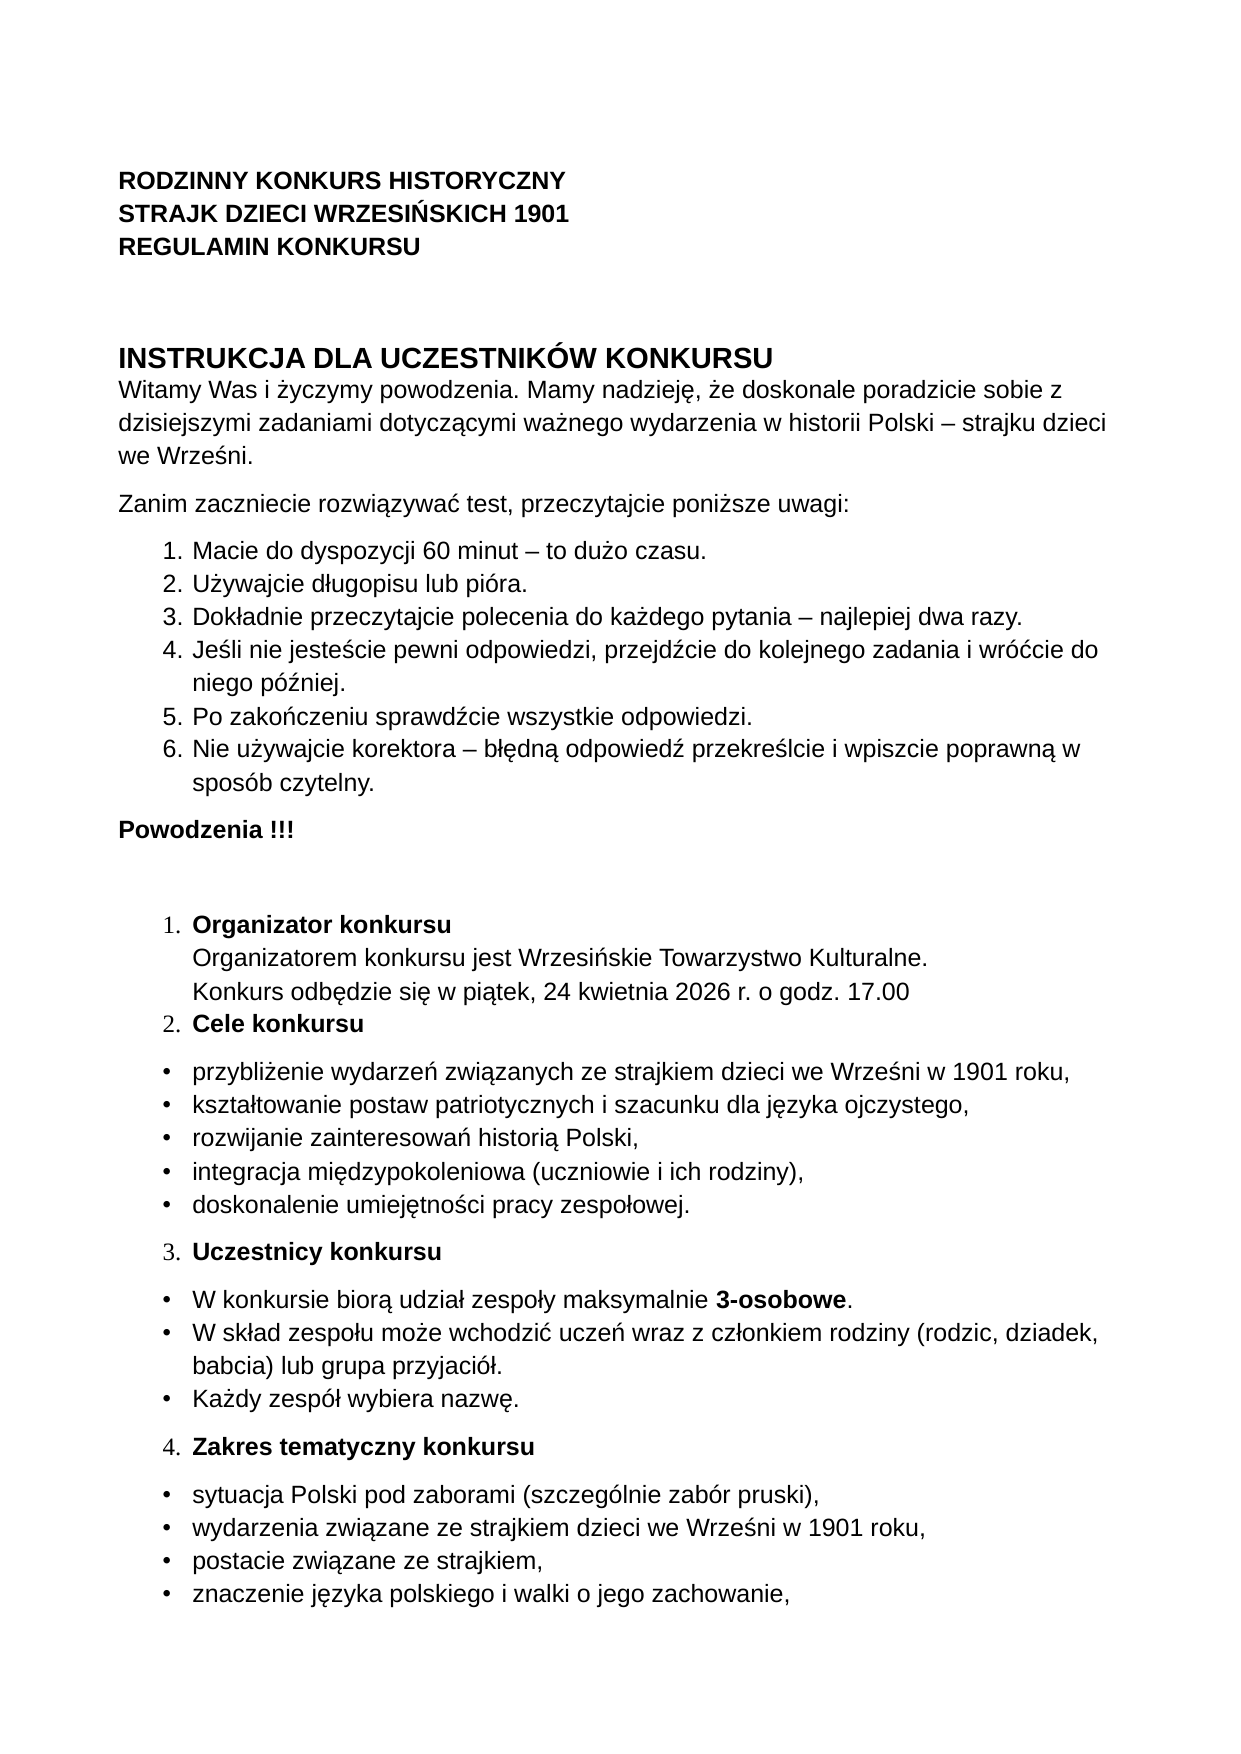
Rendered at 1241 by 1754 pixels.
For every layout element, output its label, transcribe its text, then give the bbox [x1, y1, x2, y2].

list integracja międzypokoleniowa (uczniowie i ich rodziny), [162, 1157, 1122, 1185]
list W konkursie biorą udział zespoły maksymalnie 3-osobowe. [162, 1285, 1122, 1314]
list Cele konkursu [162, 1009, 1122, 1038]
text RODZINNY KONKURS HISTORYCZNY STRAJK DZIECI WRZESIŃSKICH 1901 REGULAMIN KONKURSU [118, 166, 1122, 261]
list sytuacja Polski pod zaborami (szczególnie zabór pruski), [162, 1480, 1122, 1509]
list przybliżenie wydarzeń związanych ze strajkiem dzieci we Wrześni w 1901 roku, [162, 1057, 1122, 1086]
list postacie związane ze strajkiem, [162, 1546, 1122, 1575]
list Macie do dyspozycji 60 minut – to dużo czasu. [162, 536, 1122, 565]
list Po zakończeniu sprawdźcie wszystkie odpowiedzi. [162, 701, 1122, 730]
text Powodzenia !!! [118, 815, 1122, 844]
list znaczenie języka polskiego i walki o jego zachowanie, [162, 1579, 1122, 1608]
list doskonalenie umiejętności pracy zespołowej. [162, 1190, 1122, 1218]
list kształtowanie postaw patriotycznych i szacunku dla języka ojczystego, [162, 1090, 1122, 1119]
list Nie używajcie korektora – błędną odpowiedź przekreślcie i wpiszcie poprawną w sposób czytelny. [162, 734, 1122, 796]
text Konkurs odbędzie się w piątek, 24 kwietnia 2026 r. o godz. 17.00 [192, 976, 1122, 1005]
list W skład zespołu może wchodzić uczeń wraz z członkiem rodziny (rodzic, dziadek, babcia) lub grupa przyjaciół. [162, 1318, 1122, 1380]
list rozwijanie zainteresowań historią Polski, [162, 1123, 1122, 1152]
list Dokładnie przeczytajcie polecenia do każdego pytania – najlepiej dwa razy. [162, 602, 1122, 631]
list Organizator konkursu Organizatorem konkursu jest Wrzesińskie Towarzystwo Kulturalne. [162, 910, 1122, 972]
list wydarzenia związane ze strajkiem dzieci we Wrześni w 1901 roku, [162, 1513, 1122, 1542]
list Każdy zespół wybiera nazwę. [162, 1384, 1122, 1413]
text Zanim zaczniecie rozwiązywać test, przeczytajcie poniższe uwagi: [118, 489, 1122, 517]
list Używajcie długopisu lub pióra. [162, 569, 1122, 598]
list Jeśli nie jesteście pewni odpowiedzi, przejdźcie do kolejnego zadania i wróćcie do niego później. [162, 635, 1122, 697]
subtitle INSTRUKCJA DLA UCZESTNIKÓW KONKURSU [118, 342, 1122, 375]
text Witamy Was i życzymy powodzenia. Mamy nadzieję, że doskonale poradzicie sobie z dzisiejszymi zadaniami dotyczącymi ważnego wydarzenia w historii Polski – strajku dzieci we Wrześni. [118, 375, 1122, 470]
list Uczestnicy konkursu [162, 1237, 1122, 1266]
list Zakres tematyczny konkursu [162, 1432, 1122, 1461]
